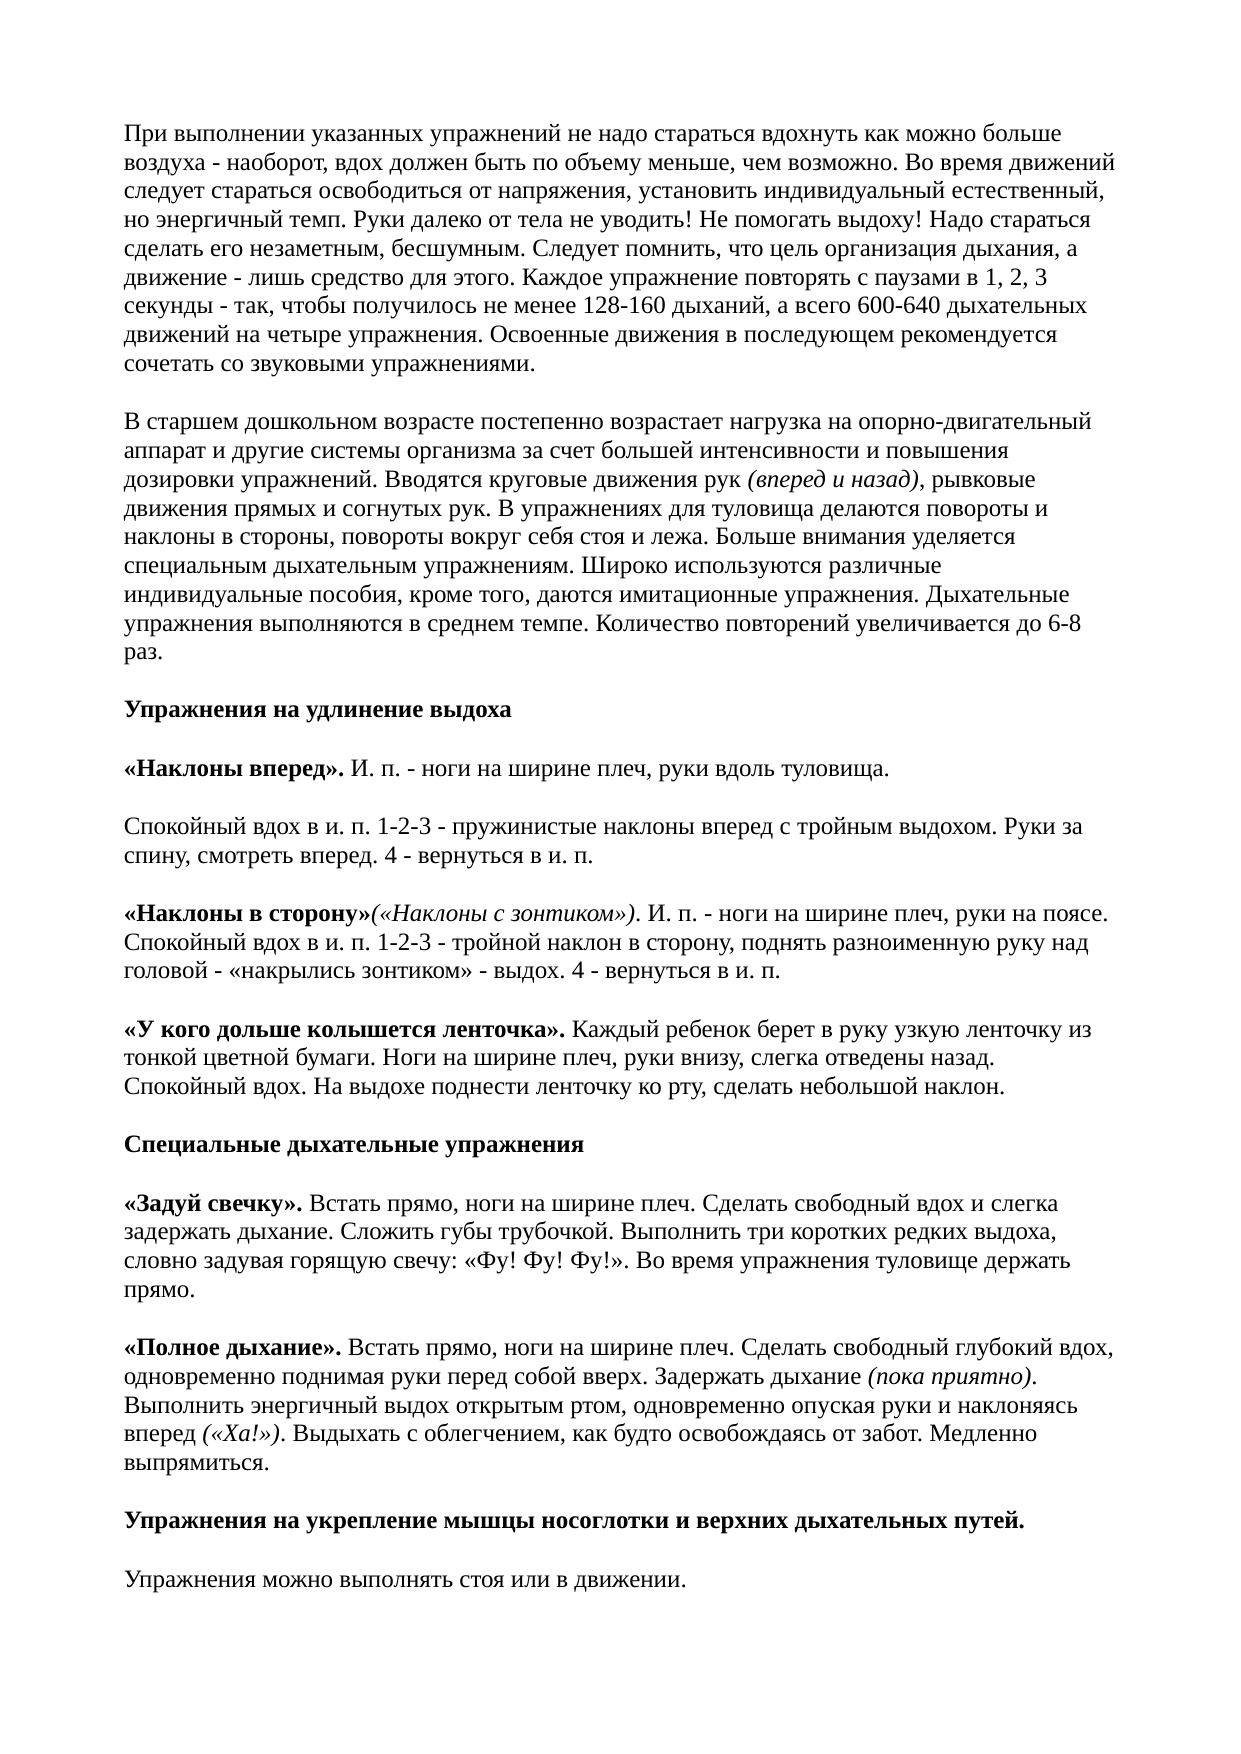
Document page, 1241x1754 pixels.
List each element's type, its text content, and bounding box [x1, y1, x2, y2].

table_header При выполнении указанных упражнений не надо стараться вдохнуть как можно больше воздуха - наоборот, вдох должен быть по объему меньше, чем возможно. Во время движений следует стараться освободиться от напряжения, установить индивидуальный естественный, но энергичный темп. Руки далеко от тела не уводить! Не помогать выдоху! Надо стараться сделать его незаметным, бесшумным. Следует помнить, что цель организация дыхания, а движение - лишь средство для этого. Каждое упражнение повторять с паузами в 1, 2, 3 секунды - так, чтобы получилось не менее 128-160 дыханий, а всего 600-640 дыхательных движений на четыре упражнения. Освоенные движения в последующем рекомендуется сочетать со звуковыми упражнениями. В старшем дошкольном возрасте постепенно возрастает нагрузка на опорно-двигательный аппарат и другие системы организма за счет большей интенсивности и повышения дозировки упражнений. Вводятся круговые движения рук (вперед и назад), рывковые движения прямых и согнутых рук. В упражнениях для туловища делаются повороты и наклоны в стороны, повороты вокруг себя стоя и лежа. Больше внимания уделяется специальным дыхательным упражнениям. Широко используются различные индивидуальные пособия, кроме того, даются имитационные упражнения. Дыхательные упражнения выполняются в среднем темпе. Количество повторений увеличивается до 6-8 раз. Упражнения на удлинение выдоха «Наклоны вперед». И. п. - ноги на ширине плеч, руки вдоль туловища. Спокойный вдох в и. п. 1-2-3 - пружинистые наклоны вперед с тройным выдохом. Руки за спину, смотреть вперед. 4 - вернуться в и. п. «Наклоны в сторону»(«Наклоны с зонтиком»). И. п. - ноги на ширине плеч, руки на поясе. Спокойный вдох в и. п. 1-2-3 - тройной наклон в сторону, поднять разноименную руку над головой - «накрылись зонтиком» - выдох. 4 - вернуться в и. п. «У кого дольше колышется ленточка». Каждый ребенок берет в руку узкую ленточку из тонкой цветной бумаги. Ноги на ширине плеч, руки внизу, слегка отведены назад. Спокойный вдох. На выдохе поднести ленточку ко рту, сделать небольшой наклон. Специальные дыхательные упражнения «Задуй свечку». Встать прямо, ноги на ширине плеч. Сделать свободный вдох и слегка задержать дыхание. Сложить губы трубочкой. Выполнить три коротких редких выдоха, словно задувая горящую свечу: «Фу! Фу! Фу!». Во время упражнения туловище держать прямо. «Полное дыхание». Встать прямо, ноги на ширине плеч. Сделать свободный глубокий вдох, одновременно поднимая руки перед собой вверх. Задержать дыхание (пока приятно). Выполнить энергичный выдох открытым ртом, одновременно опуская руки и наклоняясь вперед («Ха!»). Выдыхать с облегчением, как будто освобождаясь от забот. Медленно выпрямиться. Упражнения на укрепление мышцы носоглотки и верхних дыхательных путей. Упражнения можно выполнять стоя или в движении. [124, 118, 1122, 1622]
